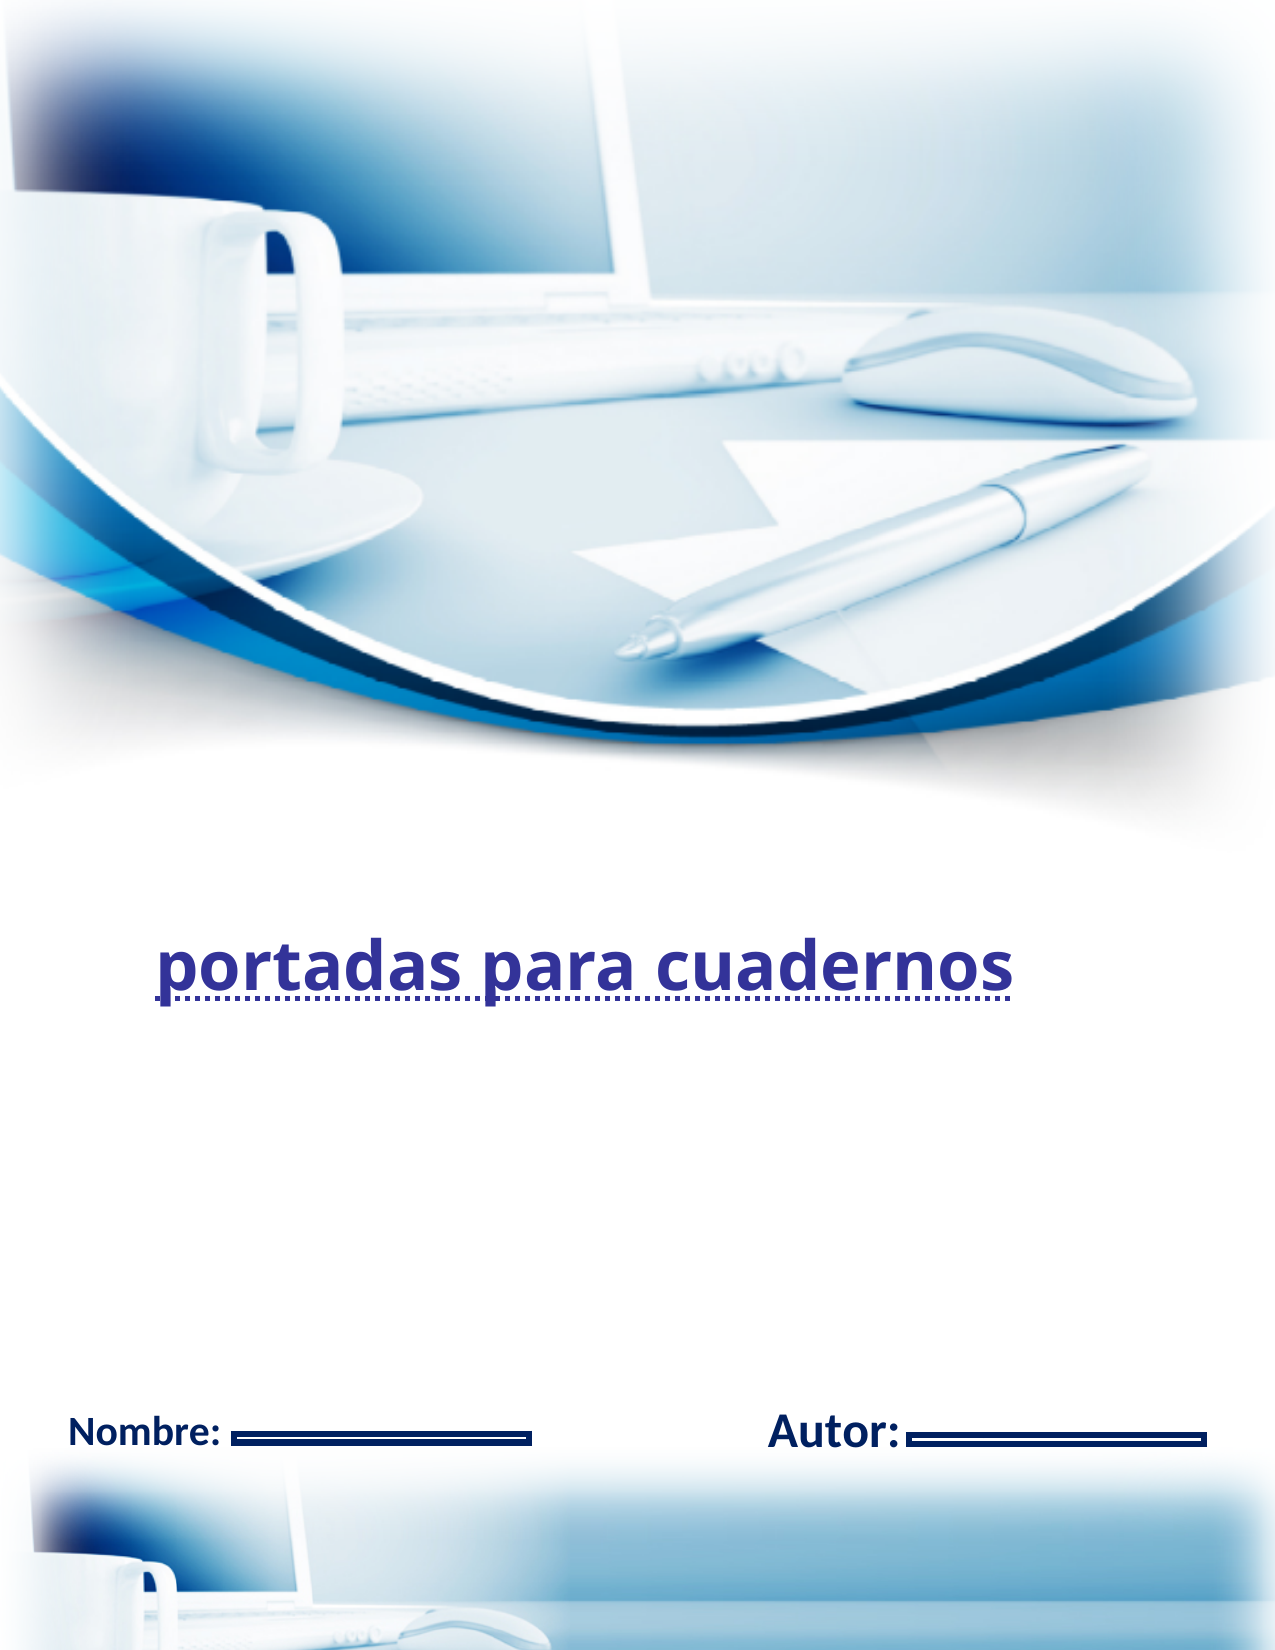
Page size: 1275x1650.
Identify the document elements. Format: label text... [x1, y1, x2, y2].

text Nombre: [0, 1405, 687, 1456]
picture [60, 1456, 1229, 1650]
title portadas para cuadernos [137, 917, 1236, 1011]
text Autor: [556, 1398, 1275, 1459]
picture [98, 140, 1137, 1405]
